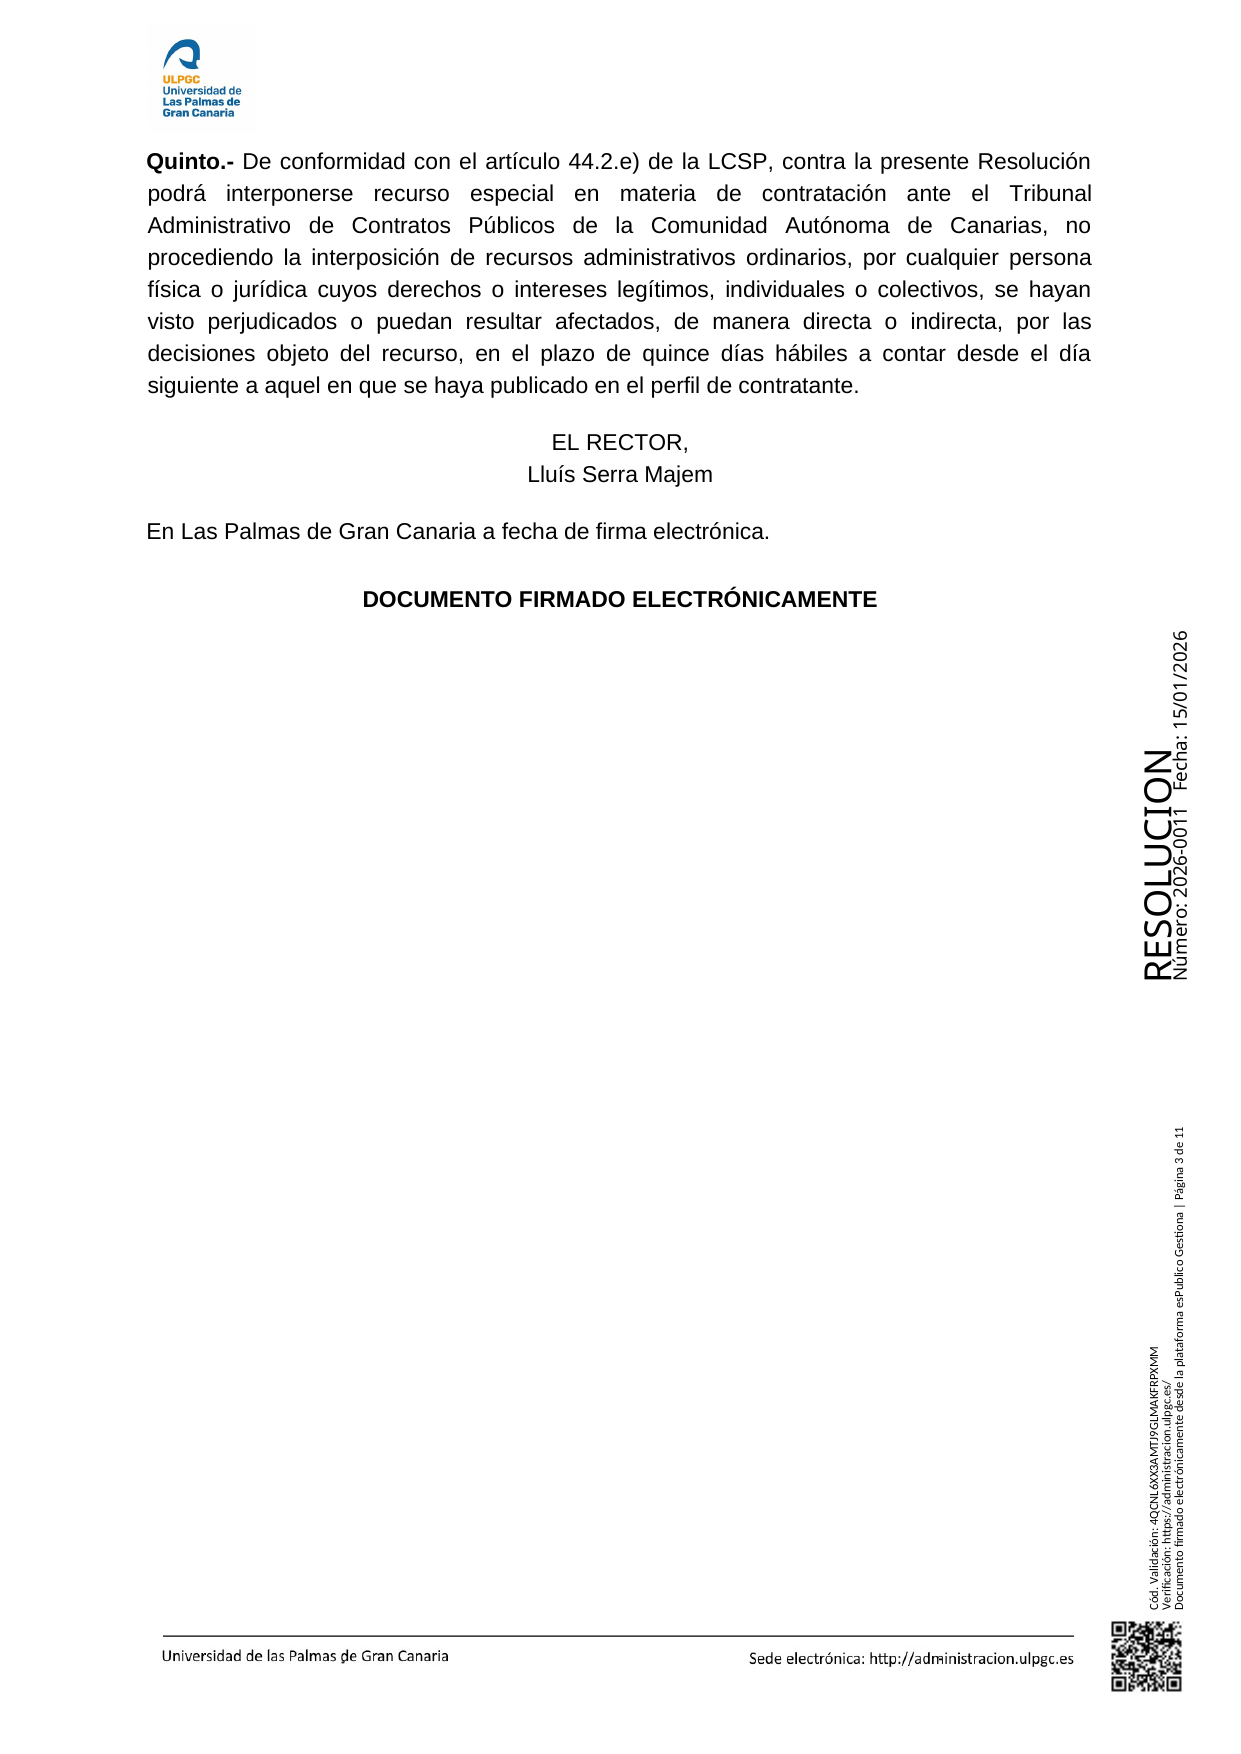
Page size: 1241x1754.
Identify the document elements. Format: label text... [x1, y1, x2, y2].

text En Las Palmas de Gran Canaria a fecha de firma electrónica. [146, 518, 1092, 544]
text Quinto.- De conformidad con el artículo 44.2.e) de la LCSP, contra la presente Resolución podrá interponerse recurso especial en materia de contratación ante el Tribunal Administrativo de Contratos Públicos de la Comunidad Autónoma de Canarias, no procediendo la interposición de recursos administrativos ordinarios, por cualquier persona física o jurídica cuyos derechos o intereses legítimos, individuales o colectivos, se hayan visto perjudicados o puedan resultar afectados, de manera directa o indirecta, por las decisiones objeto del recurso, en el plazo de quince días hábiles a contar desde el día siguiente a aquel en que se haya publicado en el perfil de contratante. [146, 148, 1092, 399]
subtitle DOCUMENTO FIRMADO ELECTRÓNICAMENTE [148, 586, 1092, 612]
text Lluís Serra Majem [148, 461, 1092, 487]
text EL RECTOR, [148, 429, 1092, 456]
